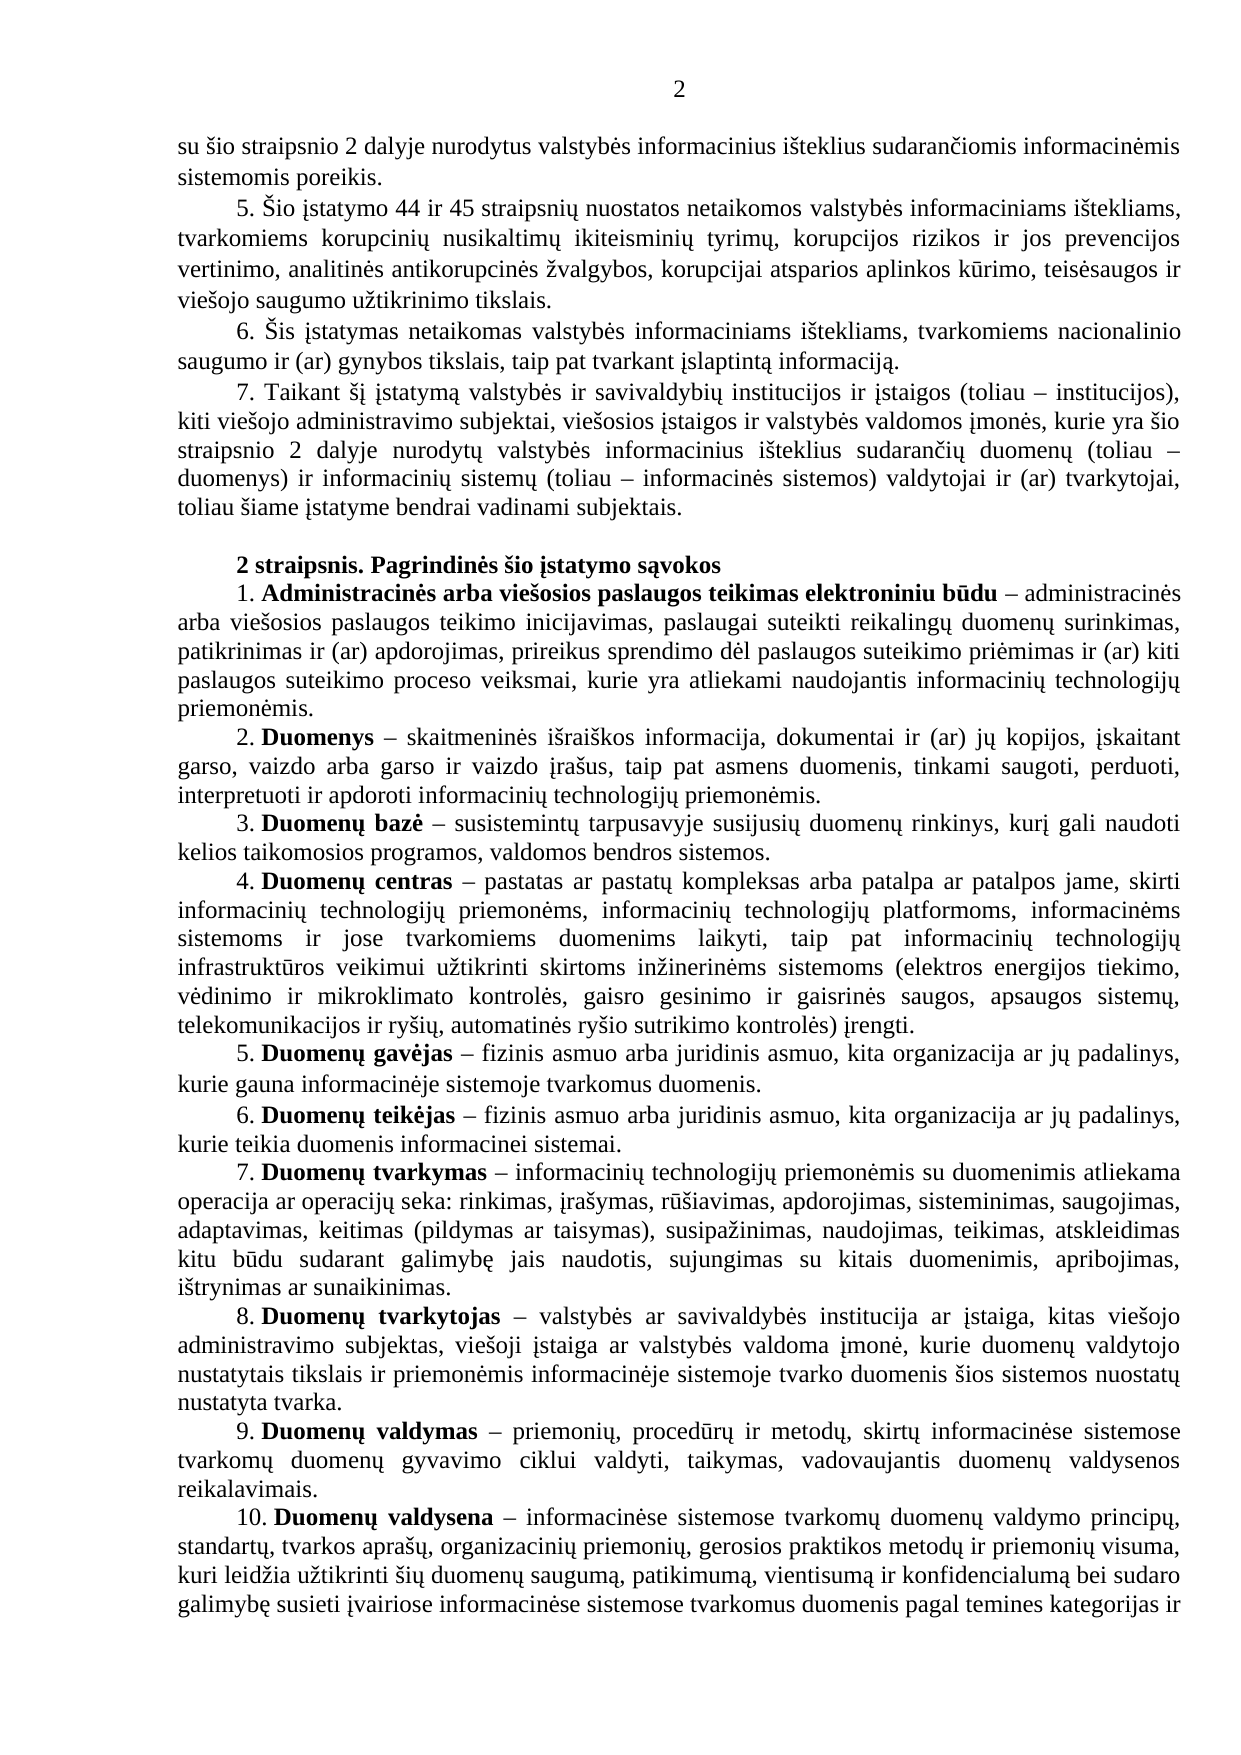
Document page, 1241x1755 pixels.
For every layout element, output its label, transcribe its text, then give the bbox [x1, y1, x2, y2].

text 6. Šis įstatymas netaikomas valstybės informaciniams ištekliams, tvarkomiems nacionalinio saugumo ir (ar) gynybos tikslais, taip pat tvarkant įslaptintą informaciją. [177, 316, 1181, 375]
text 6. Duomenų teikėjas – fizinis asmuo arba juridinis asmuo, kita organizacija ar jų padalinys, kurie teikia duomenis informacinei sistemai. [177, 1100, 1181, 1157]
text 8. Duomenų tvarkytojas – valstybės ar savivaldybės institucija ar įstaiga, kitas viešojo administravimo subjektas, viešoji įstaiga ar valstybės valdoma įmonė, kurie duomenų valdytojo nustatytais tikslais ir priemonėmis informacinėje sistemoje tvarko duomenis šios sistemos nuostatų nustatyta tvarka. [177, 1301, 1181, 1416]
text 3. Duomenų bazė – susistemintų tarpusavyje susijusių duomenų rinkinys, kurį gali naudoti kelios taikomosios programos, valdomos bendros sistemos. [177, 808, 1181, 866]
text 7. Duomenų tvarkymas – informacinių technologijų priemonėmis su duomenimis atliekama operacija ar operacijų seka: rinkimas, įrašymas, rūšiavimas, apdorojimas, sisteminimas, saugojimas, adaptavimas, keitimas (pildymas ar taisymas), susipažinimas, naudojimas, teikimas, atskleidimas kitu būdu sudarant galimybę jais naudotis, sujungimas su kitais duomenimis, apribojimas, ištrynimas ar sunaikinimas. [177, 1157, 1181, 1301]
text 1. Administracinės arba viešosios paslaugos teikimas elektroniniu būdu – administracinės arba viešosios paslaugos teikimo inicijavimas, paslaugai suteikti reikalingų duomenų surinkimas, patikrinimas ir (ar) apdorojimas, prireikus sprendimo dėl paslaugos suteikimo priėmimas ir (ar) kiti paslaugos suteikimo proceso veiksmai, kurie yra atliekami naudojantis informacinių technologijų priemonėmis. [177, 578, 1181, 722]
text 5. Šio įstatymo 44 ir 45 straipsnių nuostatos netaikomos valstybės informaciniams ištekliams, tvarkomiems korupcinių nusikaltimų ikiteisminių tyrimų, korupcijos rizikos ir jos prevencijos vertinimo, analitinės antikorupcinės žvalgybos, korupcijai atsparios aplinkos kūrimo, teisėsaugos ir viešojo saugumo užtikrinimo tikslais. [177, 193, 1181, 314]
text 5. Duomenų gavėjas – fizinis asmuo arba juridinis asmuo, kita organizacija ar jų padalinys, kurie gauna informacinėje sistemoje tvarkomus duomenis. [177, 1038, 1181, 1098]
text 9. Duomenų valdymas – priemonių, procedūrų ir metodų, skirtų informacinėse sistemose tvarkomų duomenų gyvavimo ciklui valdyti, taikymas, vadovaujantis duomenų valdysenos reikalavimais. [177, 1416, 1181, 1502]
text su šio straipsnio 2 dalyje nurodytus valstybės informacinius išteklius sudarančiomis informacinėmis sistemomis poreikis. [177, 131, 1181, 191]
text 7. Taikant šį įstatymą valstybės ir savivaldybių institucijos ir įstaigos (toliau – institucijos), kiti viešojo administravimo subjektai, viešosios įstaigos ir valstybės valdomos įmonės, kurie yra šio straipsnio 2 dalyje nurodytų valstybės informacinius išteklius sudarančių duomenų (toliau – duomenys) ir informacinių sistemų (toliau – informacinės sistemos) valdytojai ir (ar) tvarkytojai, toliau šiame įstatyme bendrai vadinami subjektais. [177, 377, 1181, 521]
text 4. Duomenų centras – pastatas ar pastatų kompleksas arba patalpa ar patalpos jame, skirti informacinių technologijų priemonėms, informacinių technologijų platformoms, informacinėms sistemoms ir jose tvarkomiems duomenims laikyti, taip pat informacinių technologijų infrastruktūros veikimui užtikrinti skirtoms inžinerinėms sistemoms (elektros energijos tiekimo, vėdinimo ir mikroklimato kontrolės, gaisro gesinimo ir gaisrinės saugos, apsaugos sistemų, telekomunikacijos ir ryšių, automatinės ryšio sutrikimo kontrolės) įrengti. [177, 866, 1181, 1038]
text 2 straipsnis. Pagrindinės šio įstatymo sąvokos [177, 550, 1181, 578]
text 2. Duomenys – skaitmeninės išraiškos informacija, dokumentai ir (ar) jų kopijos, įskaitant garso, vaizdo arba garso ir vaizdo įrašus, taip pat asmens duomenis, tinkami saugoti, perduoti, interpretuoti ir apdoroti informacinių technologijų priemonėmis. [177, 722, 1181, 808]
text 10. Duomenų valdysena – informacinėse sistemose tvarkomų duomenų valdymo principų, standartų, tvarkos aprašų, organizacinių priemonių, gerosios praktikos metodų ir priemonių visuma, kuri leidžia užtikrinti šių duomenų saugumą, patikimumą, vientisumą ir konfidencialumą bei sudaro galimybę susieti įvairiose informacinėse sistemose tvarkomus duomenis pagal temines kategorijas ir [177, 1502, 1181, 1617]
